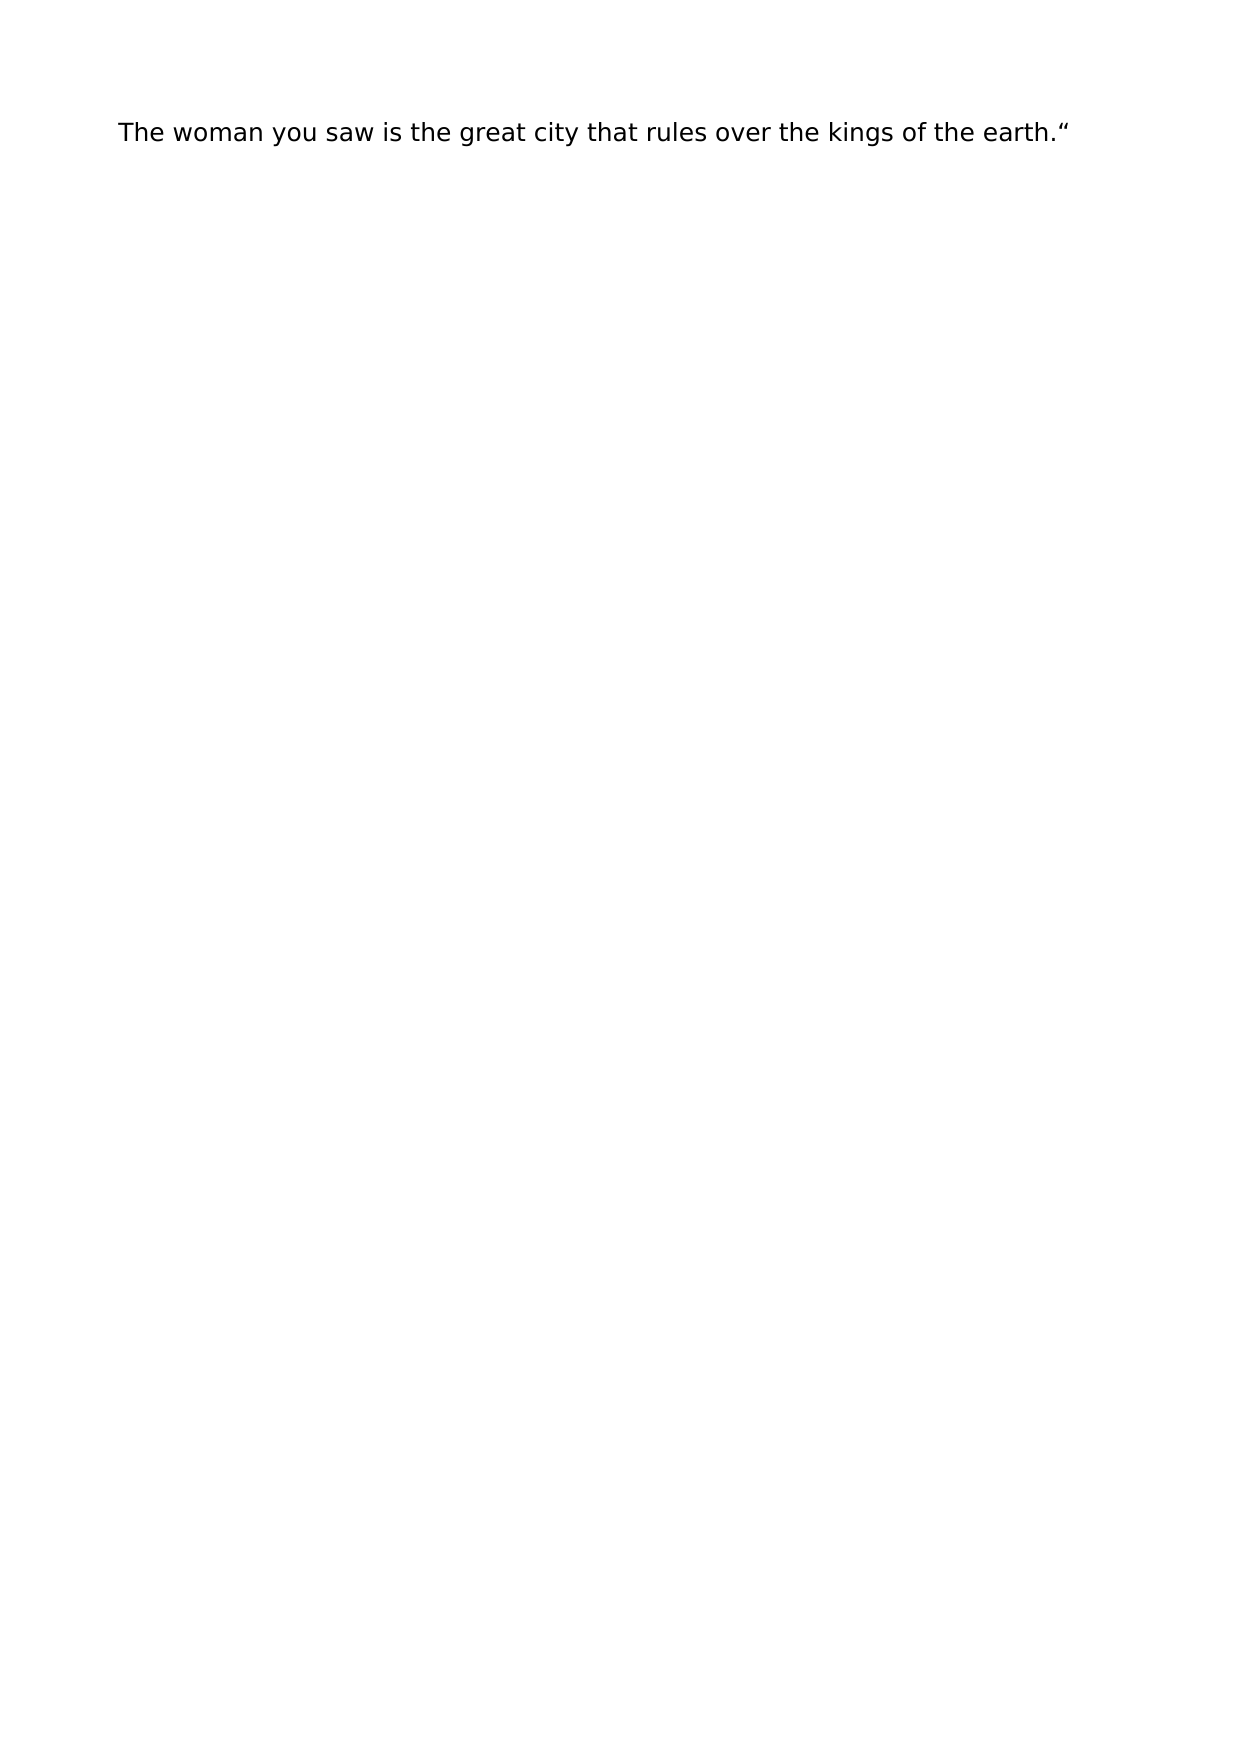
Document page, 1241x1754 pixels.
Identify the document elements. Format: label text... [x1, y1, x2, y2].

text The woman you saw is the great city that rules over the kings of the earth.“ [118, 118, 1122, 147]
